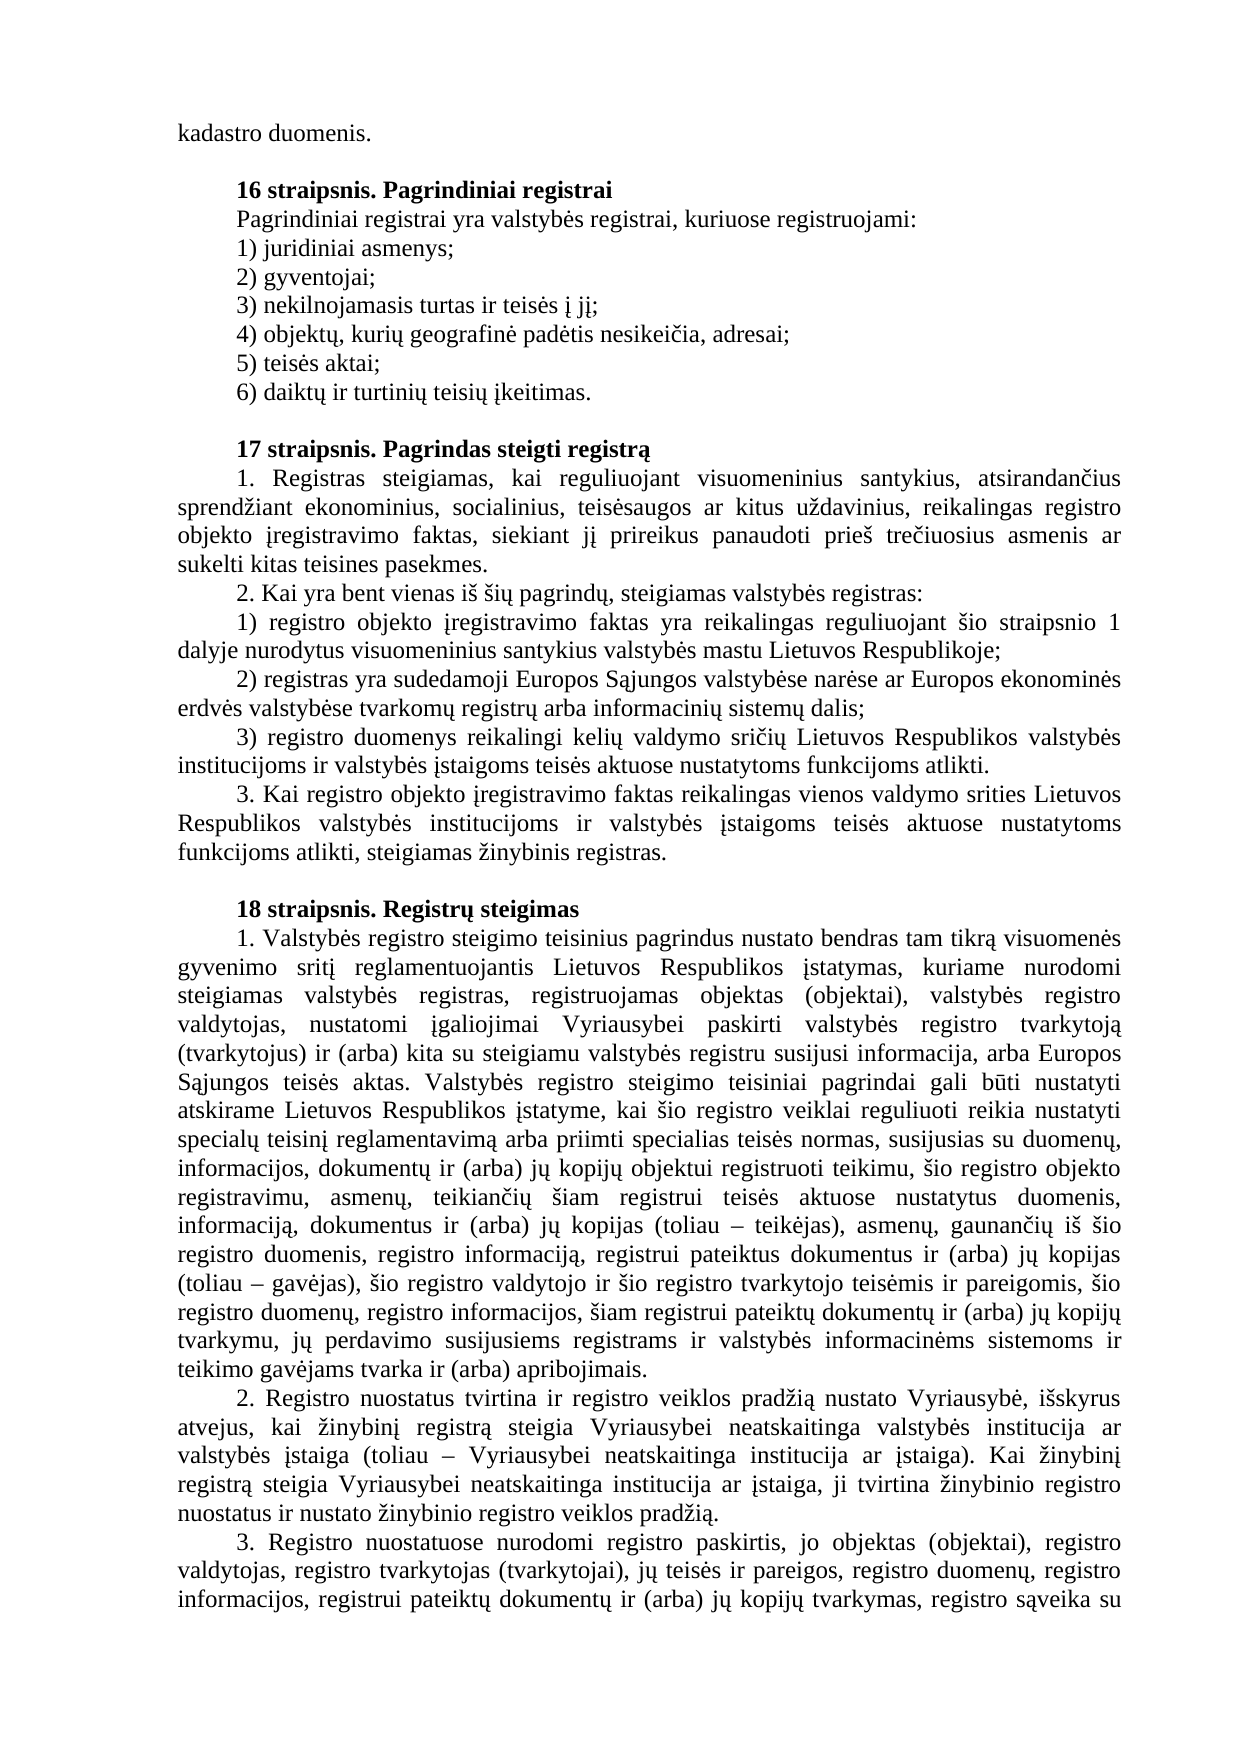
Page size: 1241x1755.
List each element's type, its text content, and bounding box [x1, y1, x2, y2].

text 3) registro duomenys reikalingi kelių valdymo sričių Lietuvos Respublikos valstybės institucijoms ir valstybės įstaigoms teisės aktuose nustatytoms funkcijoms atlikti. [177, 722, 1122, 779]
text 2. Registro nuostatus tvirtina ir registro veiklos pradžią nustato Vyriausybė, išskyrus atvejus, kai žinybinį registrą steigia Vyriausybei neatskaitinga valstybės institucija ar valstybės įstaiga (toliau – Vyriausybei neatskaitinga institucija ar įstaiga). Kai žinybinį registrą steigia Vyriausybei neatskaitinga institucija ar įstaiga, ji tvirtina žinybinio registro nuostatus ir nustato žinybinio registro veiklos pradžią. [177, 1383, 1122, 1527]
text 2. Kai yra bent vienas iš šių pagrindų, steigiamas valstybės registras: [177, 578, 1122, 607]
text 18 straipsnis. Registrų steigimas [177, 894, 1122, 923]
text kadastro duomenis. [177, 118, 1122, 147]
text 1. Valstybės registro steigimo teisinius pagrindus nustato bendras tam tikrą visuomenės gyvenimo sritį reglamentuojantis Lietuvos Respublikos įstatymas, kuriame nurodomi steigiamas valstybės registras, registruojamas objektas (objektai), valstybės registro valdytojas, nustatomi įgaliojimai Vyriausybei paskirti valstybės registro tvarkytoją (tvarkytojus) ir (arba) kita su steigiamu valstybės registru susijusi informacija, arba Europos Sąjungos teisės aktas. Valstybės registro steigimo teisiniai pagrindai gali būti nustatyti atskirame Lietuvos Respublikos įstatyme, kai šio registro veiklai reguliuoti reikia nustatyti specialų teisinį reglamentavimą arba priimti specialias teisės normas, susijusias su duomenų, informacijos, dokumentų ir (arba) jų kopijų objektui registruoti teikimu, šio registro objekto registravimu, asmenų, teikiančių šiam registrui teisės aktuose nustatytus duomenis, informaciją, dokumentus ir (arba) jų kopijas (toliau – teikėjas), asmenų, gaunančių iš šio registro duomenis, registro informaciją, registrui pateiktus dokumentus ir (arba) jų kopijas (toliau – gavėjas), šio registro valdytojo ir šio registro tvarkytojo teisėmis ir pareigomis, šio registro duomenų, registro informacijos, šiam registrui pateiktų dokumentų ir (arba) jų kopijų tvarkymu, jų perdavimo susijusiems registrams ir valstybės informacinėms sistemoms ir teikimo gavėjams tvarka ir (arba) apribojimais. [177, 923, 1122, 1383]
text 17 straipsnis. Pagrindas steigti registrą [177, 434, 1122, 463]
text 6) daiktų ir turtinių teisių įkeitimas. [177, 377, 1122, 406]
text 1. Registras steigiamas, kai reguliuojant visuomeninius santykius, atsirandančius sprendžiant ekonominius, socialinius, teisėsaugos ar kitus uždavinius, reikalingas registro objekto įregistravimo faktas, siekiant jį prireikus panaudoti prieš trečiuosius asmenis ar sukelti kitas teisines pasekmes. [177, 463, 1122, 578]
text 1) registro objekto įregistravimo faktas yra reikalingas reguliuojant šio straipsnio 1 dalyje nurodytus visuomeninius santykius valstybės mastu Lietuvos Respublikoje; [177, 607, 1122, 664]
text 16 straipsnis. Pagrindiniai registrai [177, 176, 1122, 204]
text 2) gyventojai; [177, 262, 1122, 291]
text Pagrindiniai registrai yra valstybės registrai, kuriuose registruojami: [177, 204, 1122, 233]
text 3. Registro nuostatuose nurodomi registro paskirtis, jo objektas (objektai), registro valdytojas, registro tvarkytojas (tvarkytojai), jų teisės ir pareigos, registro duomenų, registro informacijos, registrui pateiktų dokumentų ir (arba) jų kopijų tvarkymas, registro sąveika su [177, 1527, 1122, 1613]
text 3) nekilnojamasis turtas ir teisės į jį; [177, 291, 1122, 319]
text 1) juridiniai asmenys; [177, 233, 1122, 262]
text 4) objektų, kurių geografinė padėtis nesikeičia, adresai; [177, 319, 1122, 348]
text 5) teisės aktai; [177, 348, 1122, 377]
text 2) registras yra sudedamoji Europos Sąjungos valstybėse narėse ar Europos ekonominės erdvės valstybėse tvarkomų registrų arba informacinių sistemų dalis; [177, 664, 1122, 722]
text 3. Kai registro objekto įregistravimo faktas reikalingas vienos valdymo srities Lietuvos Respublikos valstybės institucijoms ir valstybės įstaigoms teisės aktuose nustatytoms funkcijoms atlikti, steigiamas žinybinis registras. [177, 779, 1122, 866]
